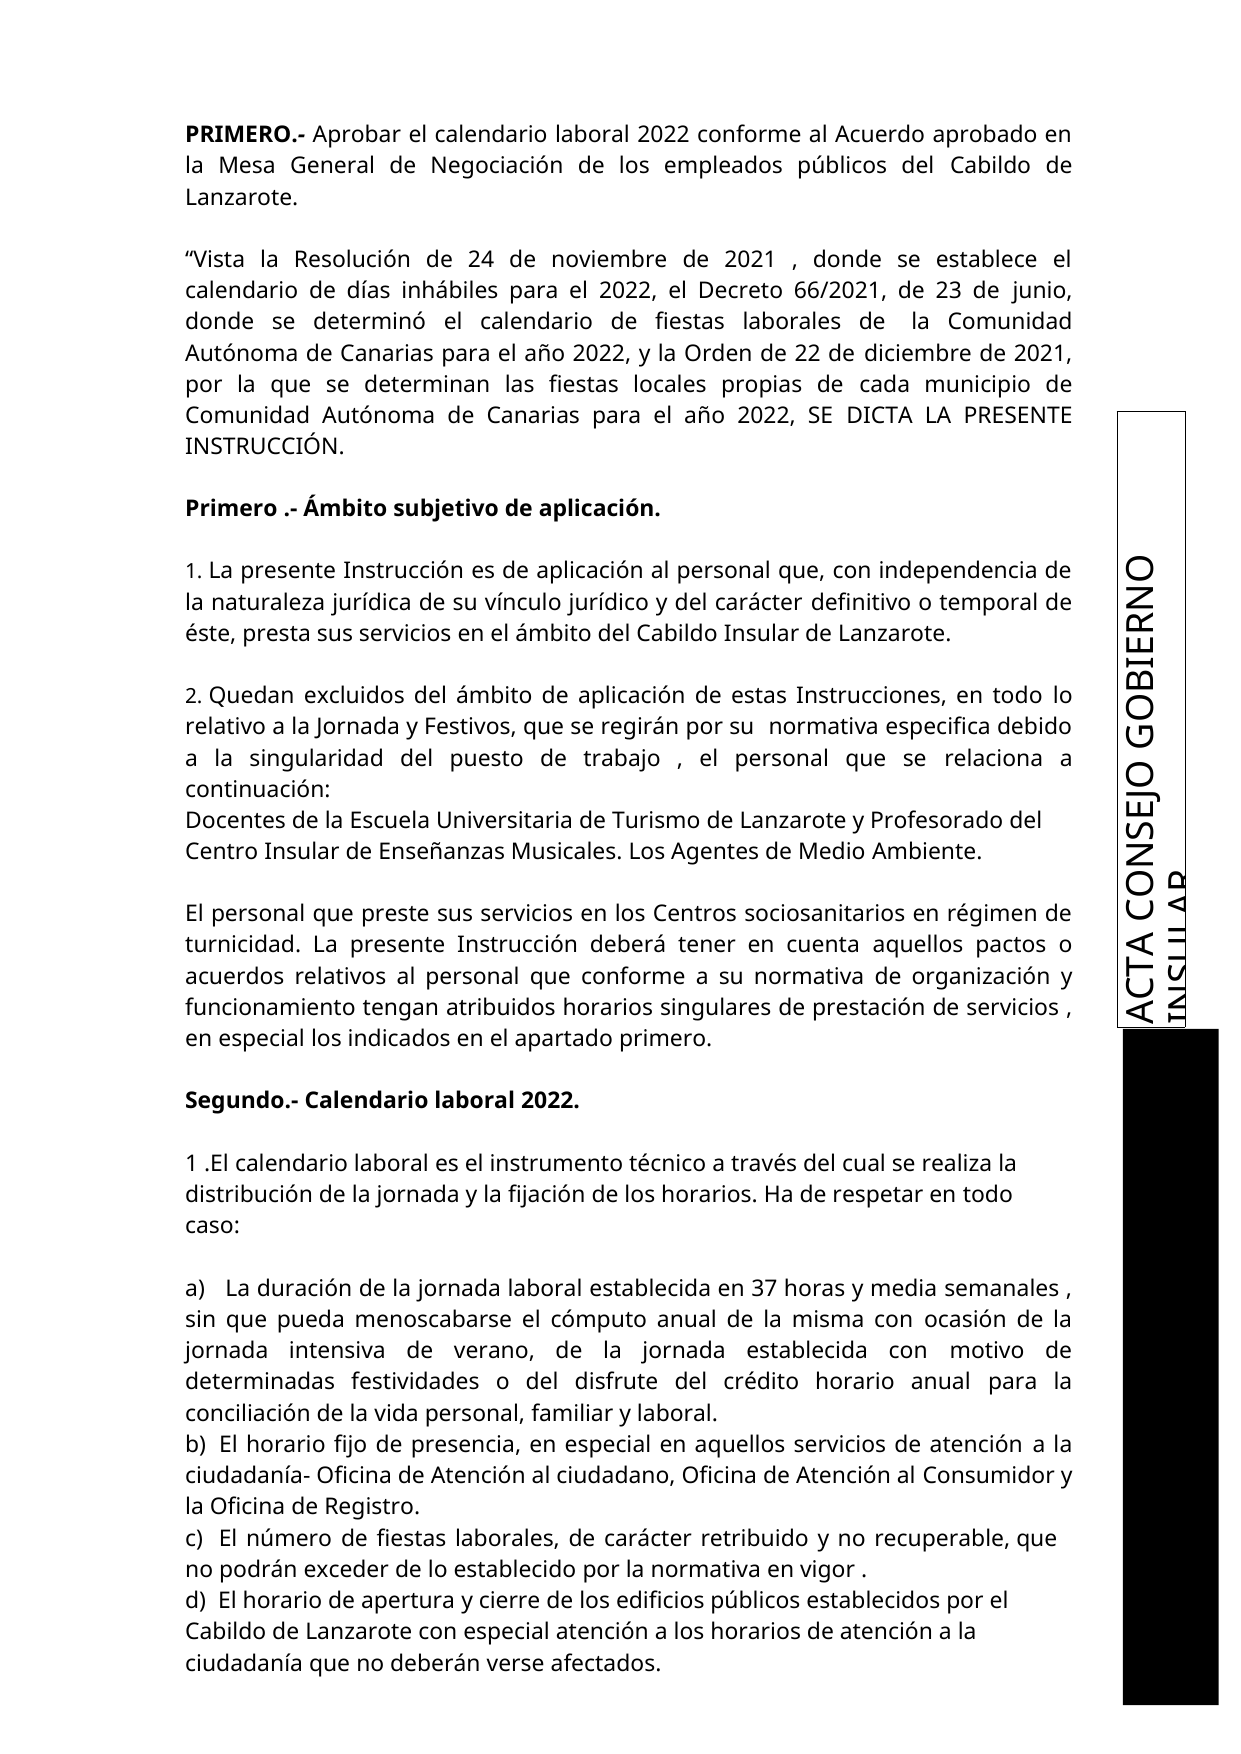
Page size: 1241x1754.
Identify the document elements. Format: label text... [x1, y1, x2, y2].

text El personal que preste sus servicios en los Centros sociosanitarios en régimen de turnicidad. La presente Instrucción deberá tener en cuenta aquellos pactos o acuerdos relativos al personal que conforme a su normativa de organización y funcionamiento tengan atribuidos horarios singulares de prestación de servicios , en especial los indicados en el apartado primero. [185, 897, 1072, 1053]
list El número de fiestas laborales, de carácter retribuido y no recuperable, que no podrán exceder de lo establecido por la normativa en vigor . [185, 1522, 1073, 1584]
text 1 .El calendario laboral es el instrumento técnico a través del cual se realiza la distribución de la jornada y la fijación de los horarios. Ha de respetar en todo caso: [185, 1147, 1071, 1241]
list La presente Instrucción es de aplicación al personal que, con independencia de la naturaleza jurídica de su vínculo jurídico y del carácter definitivo o temporal de éste, presta sus servicios en el ámbito del Cabildo Insular de Lanzarote. [185, 554, 1072, 648]
text Primero .- Ámbito subjetivo de aplicación. [185, 492, 1086, 523]
list Quedan excluidos del ámbito de aplicación de estas Instrucciones, en todo lo relativo a la Jornada y Festivos, que se regirán por su normativa especifica debido a la singularidad del puesto de trabajo , el personal que se relaciona a continuación: [185, 679, 1072, 804]
text Docentes de la Escuela Universitaria de Turismo de Lanzarote y Profesorado del Centro Insular de Enseñanzas Musicales. Los Agentes de Medio Ambiente. [185, 804, 1071, 866]
text PRIMERO.- Aprobar el calendario laboral 2022 conforme al Acuerdo aprobado en la Mesa General de Negociación de los empleados públicos del Cabildo de Lanzarote. [185, 118, 1072, 212]
list La duración de la jornada laboral establecida en 37 horas y media semanales , sin que pueda menoscabarse el cómputo anual de la misma con ocasión de la jornada intensiva de verano, de la jornada establecida con motivo de determinadas festividades o del disfrute del crédito horario anual para la conciliación de la vida personal, familiar y laboral. [185, 1272, 1072, 1428]
list El horario fijo de presencia, en especial en aquellos servicios de atención a la ciudadanía- Oficina de Atención al ciudadano, Oficina de Atención al Consumidor y la Oficina de Registro. [185, 1428, 1072, 1522]
text Segundo.- Calendario laboral 2022. [185, 1084, 1086, 1116]
text ACTA CONSEJO GOBIERNO INSULAR [1118, 414, 1183, 1027]
list El horario de apertura y cierre de los edificios públicos establecidos por el Cabildo de Lanzarote con especial atención a los horarios de atención a la ciudadanía que no deberán verse afectados. [185, 1584, 1067, 1678]
text “Vista la Resolución de 24 de noviembre de 2021 , donde se establece el calendario de días inhábiles para el 2022, el Decreto 66/2021, de 23 de junio, donde se determinó el calendario de fiestas laborales de la Comunidad Autónoma de Canarias para el año 2022, y la Orden de 22 de diciembre de 2021, por la que se determinan las fiestas locales propias de cada municipio de Comunidad Autónoma de Canarias para el año 2022, SE DICTA LA PRESENTE INSTRUCCIÓN. [185, 243, 1072, 462]
